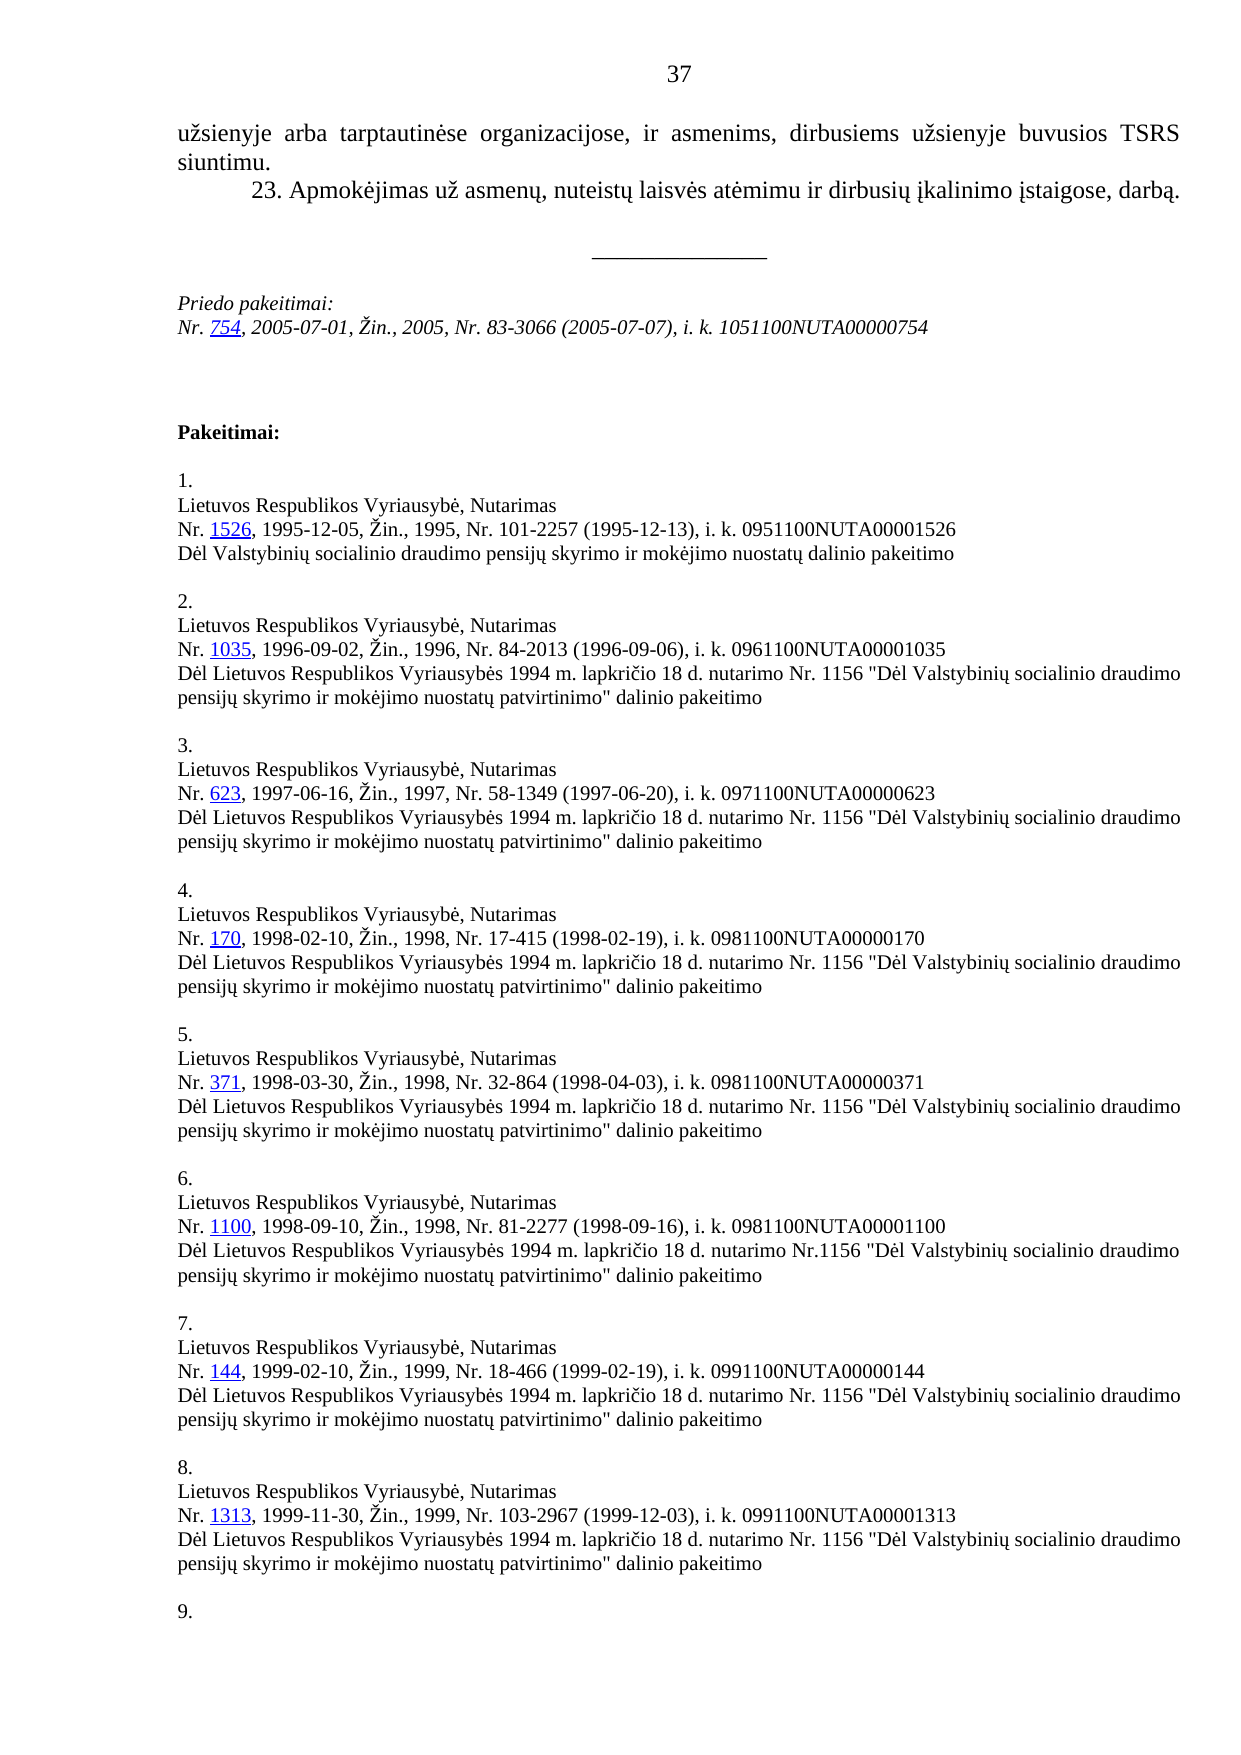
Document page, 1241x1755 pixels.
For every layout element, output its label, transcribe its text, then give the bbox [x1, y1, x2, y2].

text Nr. 371, 1998-03-30, Žin., 1998, Nr. 32-864 (1998-04-03), i. k. 0981100NUTA00000371 [177, 1070, 1181, 1094]
text Lietuvos Respublikos Vyriausybė, Nutarimas [177, 1479, 1181, 1503]
text 3. [177, 733, 1181, 757]
text Lietuvos Respublikos Vyriausybė, Nutarimas [177, 902, 1181, 926]
text Lietuvos Respublikos Vyriausybė, Nutarimas [177, 1190, 1181, 1214]
text Dėl Lietuvos Respublikos Vyriausybės 1994 m. lapkričio 18 d. nutarimo Nr. 1156 "Dėl Valstybinių socialinio draudimo pensijų skyrimo ir mokėjimo nuostatų patvirtinimo" dalinio pakeitimo [177, 950, 1181, 998]
text Lietuvos Respublikos Vyriausybė, Nutarimas [177, 613, 1181, 637]
text Nr. 623, 1997-06-16, Žin., 1997, Nr. 58-1349 (1997-06-20), i. k. 0971100NUTA00000623 [177, 781, 1181, 805]
text 2. [177, 589, 1181, 613]
text 9. [177, 1599, 1181, 1623]
text Lietuvos Respublikos Vyriausybė, Nutarimas [177, 1046, 1181, 1070]
text Dėl Lietuvos Respublikos Vyriausybės 1994 m. lapkričio 18 d. nutarimo Nr. 1156 "Dėl Valstybinių socialinio draudimo pensijų skyrimo ir mokėjimo nuostatų patvirtinimo" dalinio pakeitimo [177, 661, 1181, 709]
text ______________ [177, 233, 1181, 262]
text Lietuvos Respublikos Vyriausybė, Nutarimas [177, 1335, 1181, 1359]
text 1. [177, 468, 1181, 492]
text 7. [177, 1311, 1181, 1335]
text Dėl Lietuvos Respublikos Vyriausybės 1994 m. lapkričio 18 d. nutarimo Nr. 1156 "Dėl Valstybinių socialinio draudimo pensijų skyrimo ir mokėjimo nuostatų patvirtinimo" dalinio pakeitimo [177, 805, 1181, 853]
text Priedo pakeitimai: [177, 291, 1181, 315]
text Nr. 1035, 1996-09-02, Žin., 1996, Nr. 84-2013 (1996-09-06), i. k. 0961100NUTA00001035 [177, 637, 1181, 661]
text Nr. 1526, 1995-12-05, Žin., 1995, Nr. 101-2257 (1995-12-13), i. k. 0951100NUTA00001526 [177, 517, 1181, 541]
text Dėl Lietuvos Respublikos Vyriausybės 1994 m. lapkričio 18 d. nutarimo Nr. 1156 "Dėl Valstybinių socialinio draudimo pensijų skyrimo ir mokėjimo nuostatų patvirtinimo" dalinio pakeitimo [177, 1383, 1181, 1431]
text Dėl Lietuvos Respublikos Vyriausybės 1994 m. lapkričio 18 d. nutarimo Nr.1156 "Dėl Valstybinių socialinio draudimo pensijų skyrimo ir mokėjimo nuostatų patvirtinimo" dalinio pakeitimo [177, 1238, 1181, 1287]
text 8. [177, 1455, 1181, 1479]
text Lietuvos Respublikos Vyriausybė, Nutarimas [177, 757, 1181, 781]
text Nr. 170, 1998-02-10, Žin., 1998, Nr. 17-415 (1998-02-19), i. k. 0981100NUTA00000170 [177, 926, 1181, 950]
text Nr. 144, 1999-02-10, Žin., 1999, Nr. 18-466 (1999-02-19), i. k. 0991100NUTA00000144 [177, 1359, 1181, 1383]
text Dėl Valstybinių socialinio draudimo pensijų skyrimo ir mokėjimo nuostatų dalinio pakeitimo [177, 541, 1181, 565]
text Dėl Lietuvos Respublikos Vyriausybės 1994 m. lapkričio 18 d. nutarimo Nr. 1156 "Dėl Valstybinių socialinio draudimo pensijų skyrimo ir mokėjimo nuostatų patvirtinimo" dalinio pakeitimo [177, 1094, 1181, 1142]
text Dėl Lietuvos Respublikos Vyriausybės 1994 m. lapkričio 18 d. nutarimo Nr. 1156 "Dėl Valstybinių socialinio draudimo pensijų skyrimo ir mokėjimo nuostatų patvirtinimo" dalinio pakeitimo [177, 1527, 1181, 1575]
text 5. [177, 1022, 1181, 1046]
text 23. Apmokėjimas už asmenų, nuteistų laisvės atėmimu ir dirbusių įkalinimo įstaigose, darbą. [177, 176, 1181, 204]
text Nr. 1100, 1998-09-10, Žin., 1998, Nr. 81-2277 (1998-09-16), i. k. 0981100NUTA00001100 [177, 1214, 1181, 1238]
text Lietuvos Respublikos Vyriausybė, Nutarimas [177, 492, 1181, 517]
text 6. [177, 1166, 1181, 1190]
text Pakeitimai: [177, 420, 1181, 444]
text Nr. 1313, 1999-11-30, Žin., 1999, Nr. 103-2967 (1999-12-03), i. k. 0991100NUTA00001313 [177, 1503, 1181, 1527]
text 4. [177, 877, 1181, 902]
text Nr. 754, 2005-07-01, Žin., 2005, Nr. 83-3066 (2005-07-07), i. k. 1051100NUTA00000754 [177, 315, 1181, 339]
text užsienyje arba tarptautinėse organizacijose, ir asmenims, dirbusiems užsienyje buvusios TSRS siuntimu. [177, 118, 1181, 176]
